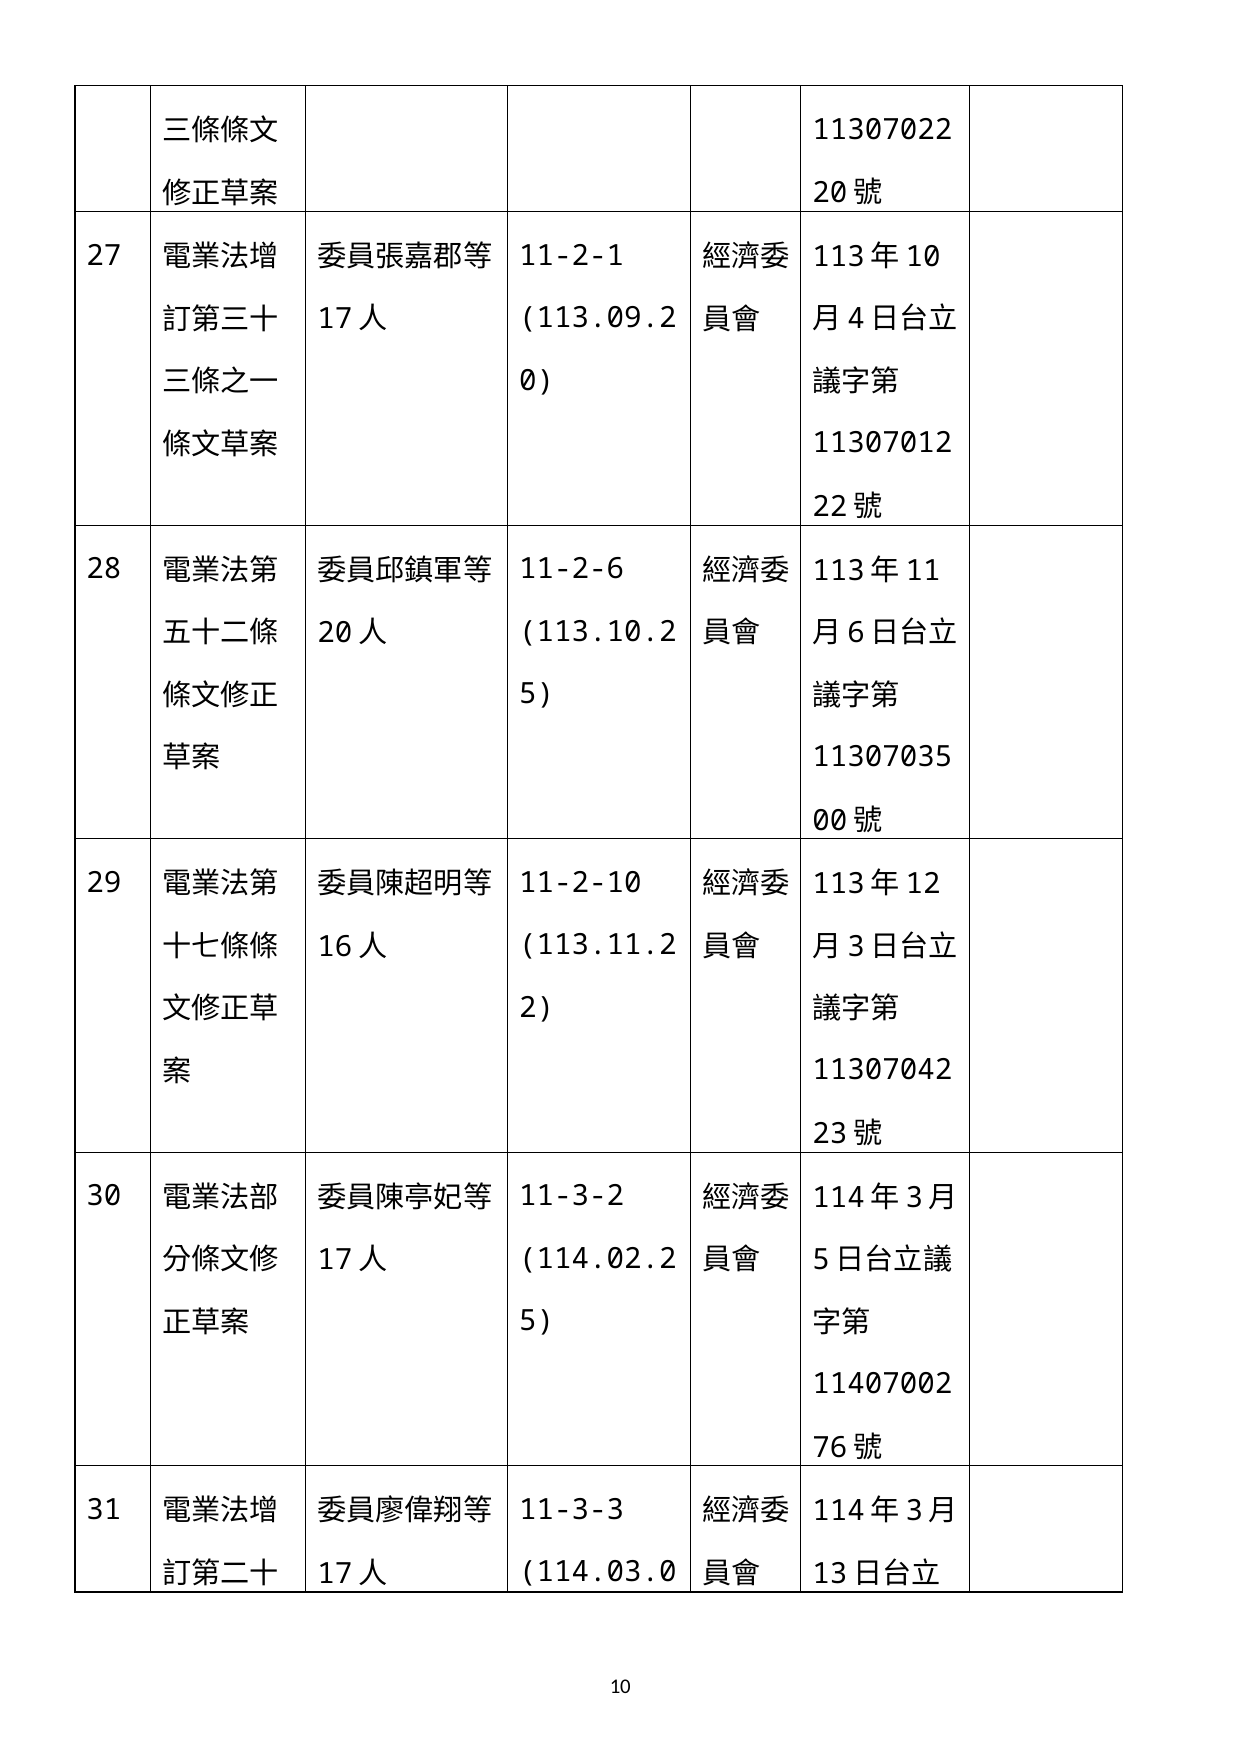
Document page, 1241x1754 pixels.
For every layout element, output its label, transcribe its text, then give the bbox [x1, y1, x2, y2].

table_cell [970, 1153, 1122, 1465]
table_cell [970, 212, 1122, 525]
table_cell 11-2-1 (113.09.20) [508, 212, 690, 525]
table_cell 電業法增訂第三十三條之一條文草案 [151, 212, 305, 525]
table_cell 28 [76, 526, 150, 838]
table_cell 電業法增訂第二十 [151, 1466, 305, 1591]
table_cell 經濟委員會 [691, 1153, 800, 1465]
table_cell 31 [76, 1466, 150, 1591]
table_cell 11-3-2 (114.02.25) [508, 1153, 690, 1465]
table_cell 電業法第五十二條條文修正草案 [151, 526, 305, 838]
table_cell 30 [76, 1153, 150, 1465]
table_cell [970, 86, 1122, 211]
table_cell 經濟委員會 [691, 526, 800, 838]
table_cell 114年3月13日台立 [801, 1466, 969, 1591]
table_cell [970, 839, 1122, 1152]
table_cell 1130702220號 [801, 86, 969, 211]
table_cell 委員陳超明等16人 [306, 839, 507, 1152]
table_cell 11-3-3 (114.03.0 [508, 1466, 690, 1591]
table_cell [970, 526, 1122, 838]
table_cell 經濟委員會 [691, 212, 800, 525]
table_cell 113年11月6日台立議字第1130703500號 [801, 526, 969, 838]
table_cell 27 [76, 212, 150, 525]
table_cell 電業法部分條文修正草案 [151, 1153, 305, 1465]
table_cell 三條條文修正草案 [151, 86, 305, 211]
table_cell 經濟委員會 [691, 839, 800, 1152]
table_cell [306, 86, 507, 211]
table_cell 委員邱鎮軍等20人 [306, 526, 507, 838]
table_cell 113年10月4日台立議字第1130701222號 [801, 212, 969, 525]
table_cell 經濟委員會 [691, 1466, 800, 1591]
table_cell [76, 86, 150, 211]
table_cell 11-2-10 (113.11.22) [508, 839, 690, 1152]
table_cell 委員陳亭妃等17人 [306, 1153, 507, 1465]
table_cell [691, 86, 800, 211]
table_cell 29 [76, 839, 150, 1152]
table_cell 114年3月5日台立議字第1140700276號 [801, 1153, 969, 1465]
table_cell 委員廖偉翔等17人 [306, 1466, 507, 1591]
table_cell 電業法第十七條條文修正草案 [151, 839, 305, 1152]
table_cell 委員張嘉郡等17人 [306, 212, 507, 525]
table_cell [970, 1466, 1122, 1591]
table_cell 113年12月3日台立議字第1130704223號 [801, 839, 969, 1152]
table_cell 11-2-6 (113.10.25) [508, 526, 690, 838]
table_cell [508, 86, 690, 211]
